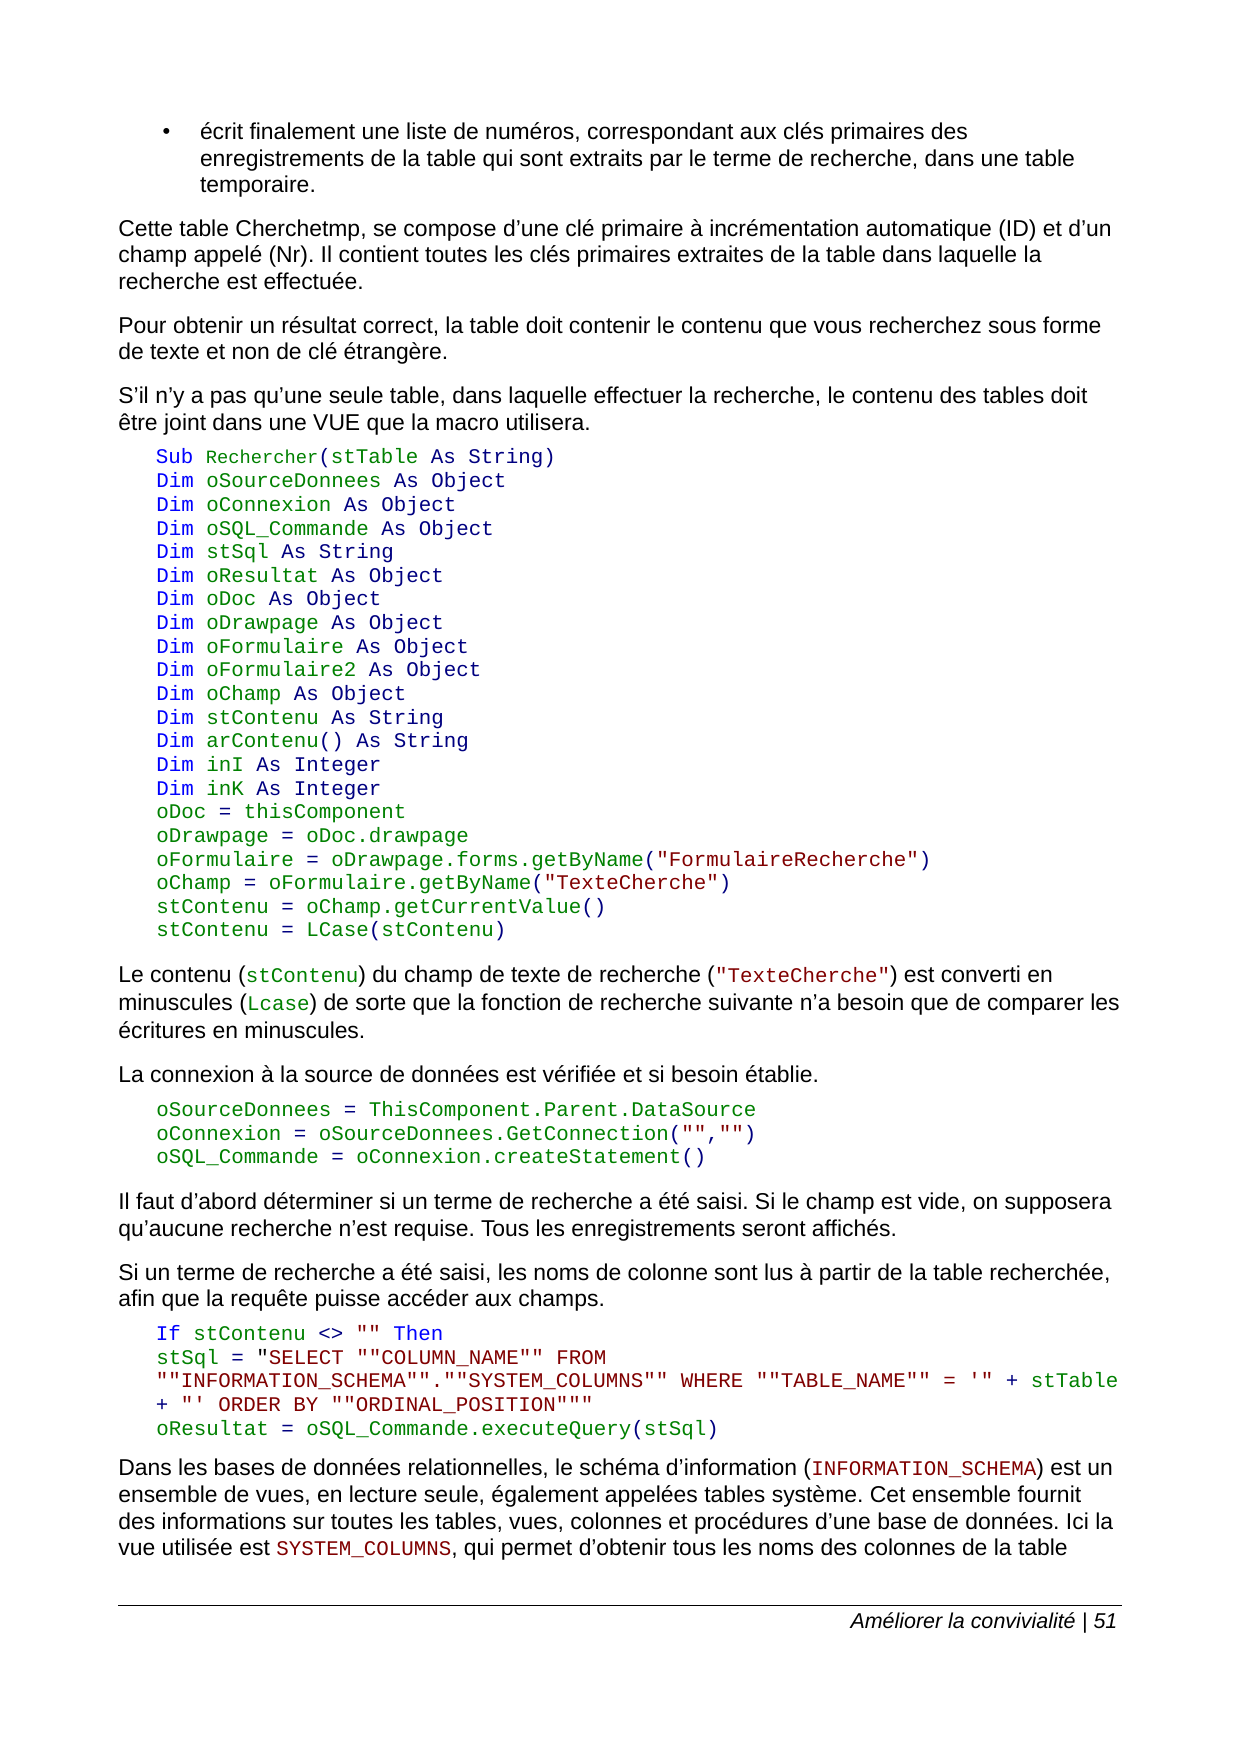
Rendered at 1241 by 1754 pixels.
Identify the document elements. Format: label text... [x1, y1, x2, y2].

text Dim arContenu() As String [156, 730, 1122, 754]
text Le contenu (stContenu) du champ de texte de recherche ("TexteCherche") est converti en minuscules (Lcase) de sorte que la fonction de recherche suivante n’a besoin que de comparer les écritures en minuscules. [118, 961, 1122, 1043]
text oSQL_Commande = oConnexion.createStatement() [156, 1146, 1122, 1170]
text If stContenu <> "" Then [156, 1323, 1122, 1347]
text Dim oDoc As Object [156, 588, 1122, 612]
text Dans les bases de données relationnelles, le schéma d’information (INFORMATION_SCHEMA) est un ensemble de vues, en lecture seule, également appelées tables système. Cet ensemble fournit des informations sur toutes les tables, vues, colonnes et procédures d’une base de données. Ici la vue utilisée est SYSTEM_COLUMNS, qui permet d’obtenir tous les noms des colonnes de la table [118, 1454, 1122, 1562]
text Il faut d’abord déterminer si un terme de recherche a été saisi. Si le champ est vide, on supposera qu’aucune recherche n’est requise. Tous les enregistrements seront affichés. [118, 1188, 1122, 1241]
text stSql = "SELECT ""COLUMN_NAME"" FROM ""INFORMATION_SCHEMA"".""SYSTEM_COLUMNS"" WHERE ""TABLE_NAME"" = '" + stTable + "' ORDER BY ""ORDINAL_POSITION""" [156, 1347, 1122, 1418]
text Dim stContenu As String [156, 707, 1122, 730]
text oDrawpage = oDoc.drawpage [156, 825, 1122, 848]
text Dim oConnexion As Object [156, 494, 1122, 517]
text Dim oChamp As Object [156, 683, 1122, 707]
text Si un terme de recherche a été saisi, les noms de colonne sont lus à partir de la table recherchée, afin que la requête puisse accéder aux champs. [118, 1259, 1122, 1311]
text Dim inK As Integer [156, 778, 1122, 801]
text stContenu = LCase(stContenu) [156, 919, 1122, 943]
text Dim oSourceDonnees As Object [156, 470, 1122, 494]
text Dim stSql As String [156, 541, 1122, 565]
text Dim oSQL_Commande As Object [156, 517, 1122, 541]
text stContenu = oChamp.getCurrentValue() [156, 896, 1122, 919]
text Dim oFormulaire As Object [156, 636, 1122, 659]
text Dim oResultat As Object [156, 565, 1122, 588]
text Dim inI As Integer [156, 754, 1122, 778]
text Pour obtenir un résultat correct, la table doit contenir le contenu que vous recherchez sous forme de texte et non de clé étrangère. [118, 312, 1122, 364]
text S’il n’y a pas qu’une seule table, dans laquelle effectuer la recherche, le contenu des tables doit être joint dans une VUE que la macro utilisera. [118, 382, 1122, 435]
text Sub Rechercher(stTable As String) [156, 447, 1122, 470]
text La connexion à la source de données est vérifiée et si besoin établie. [118, 1061, 1122, 1087]
text Dim oDrawpage As Object [156, 612, 1122, 636]
text oFormulaire = oDrawpage.forms.getByName("FormulaireRecherche") [156, 848, 1122, 872]
text oChamp = oFormulaire.getByName("TexteCherche") [156, 872, 1122, 896]
text oSourceDonnees = ThisComponent.Parent.DataSource [156, 1099, 1122, 1123]
text Cette table Cherchetmp, se compose d’une clé primaire à incrémentation automatique (ID) et d’un champ appelé (Nr). Il contient toutes les clés primaires extraites de la table dans laquelle la recherche est effectuée. [118, 215, 1122, 294]
list écrit finalement une liste de numéros, correspondant aux clés primaires des enregistrements de la table qui sont extraits par le terme de recherche, dans une table temporaire. [162, 118, 1122, 197]
text Dim oFormulaire2 As Object [156, 659, 1122, 683]
text oResultat = oSQL_Commande.executeQuery(stSql) [156, 1418, 1122, 1441]
text oDoc = thisComponent [156, 801, 1122, 825]
text oConnexion = oSourceDonnees.GetConnection("","") [156, 1123, 1122, 1146]
